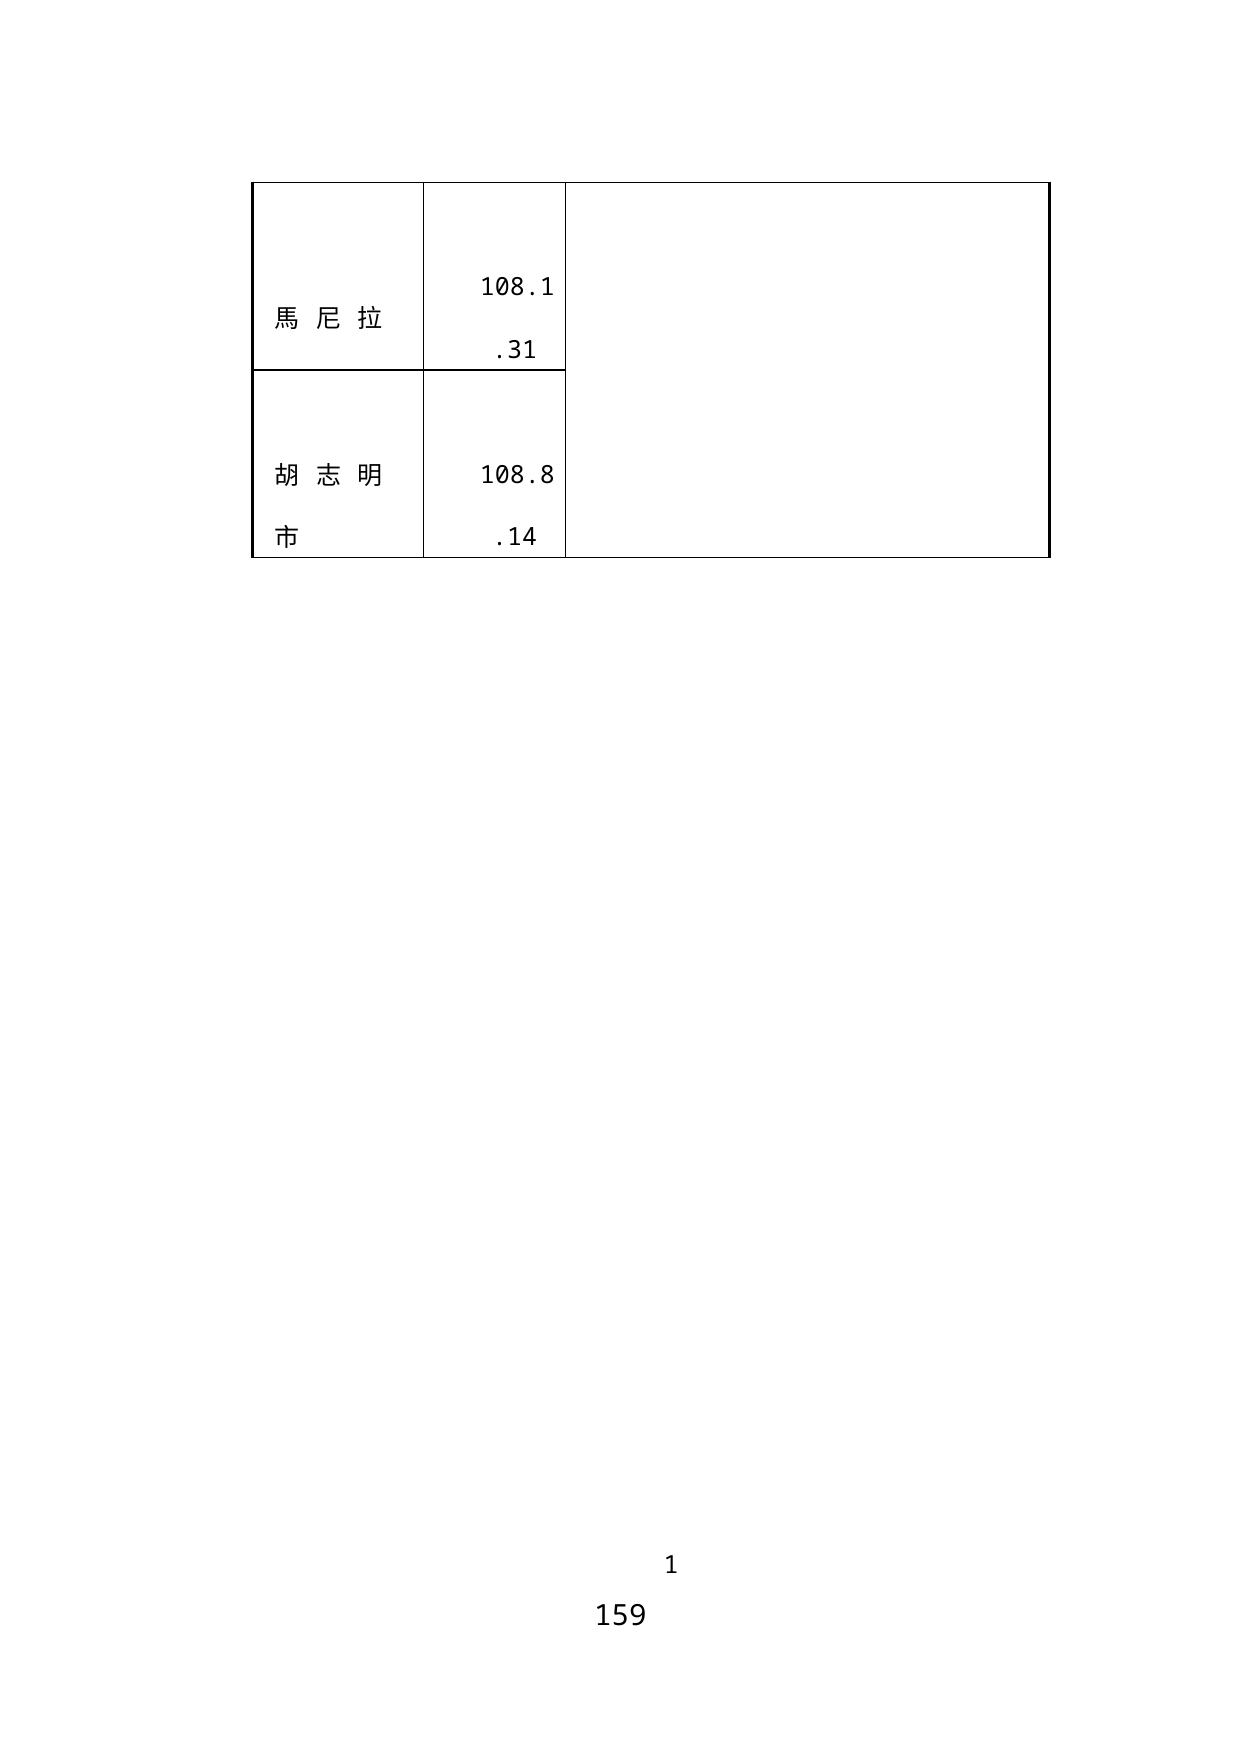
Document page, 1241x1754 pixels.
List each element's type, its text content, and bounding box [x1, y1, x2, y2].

table_cell 108.1.31 [424, 183, 565, 369]
table_cell 108.8.14 [424, 371, 565, 557]
table_cell 馬尼拉 [254, 183, 423, 369]
table_cell [566, 183, 1048, 557]
table_cell 胡志明市 [254, 371, 423, 557]
